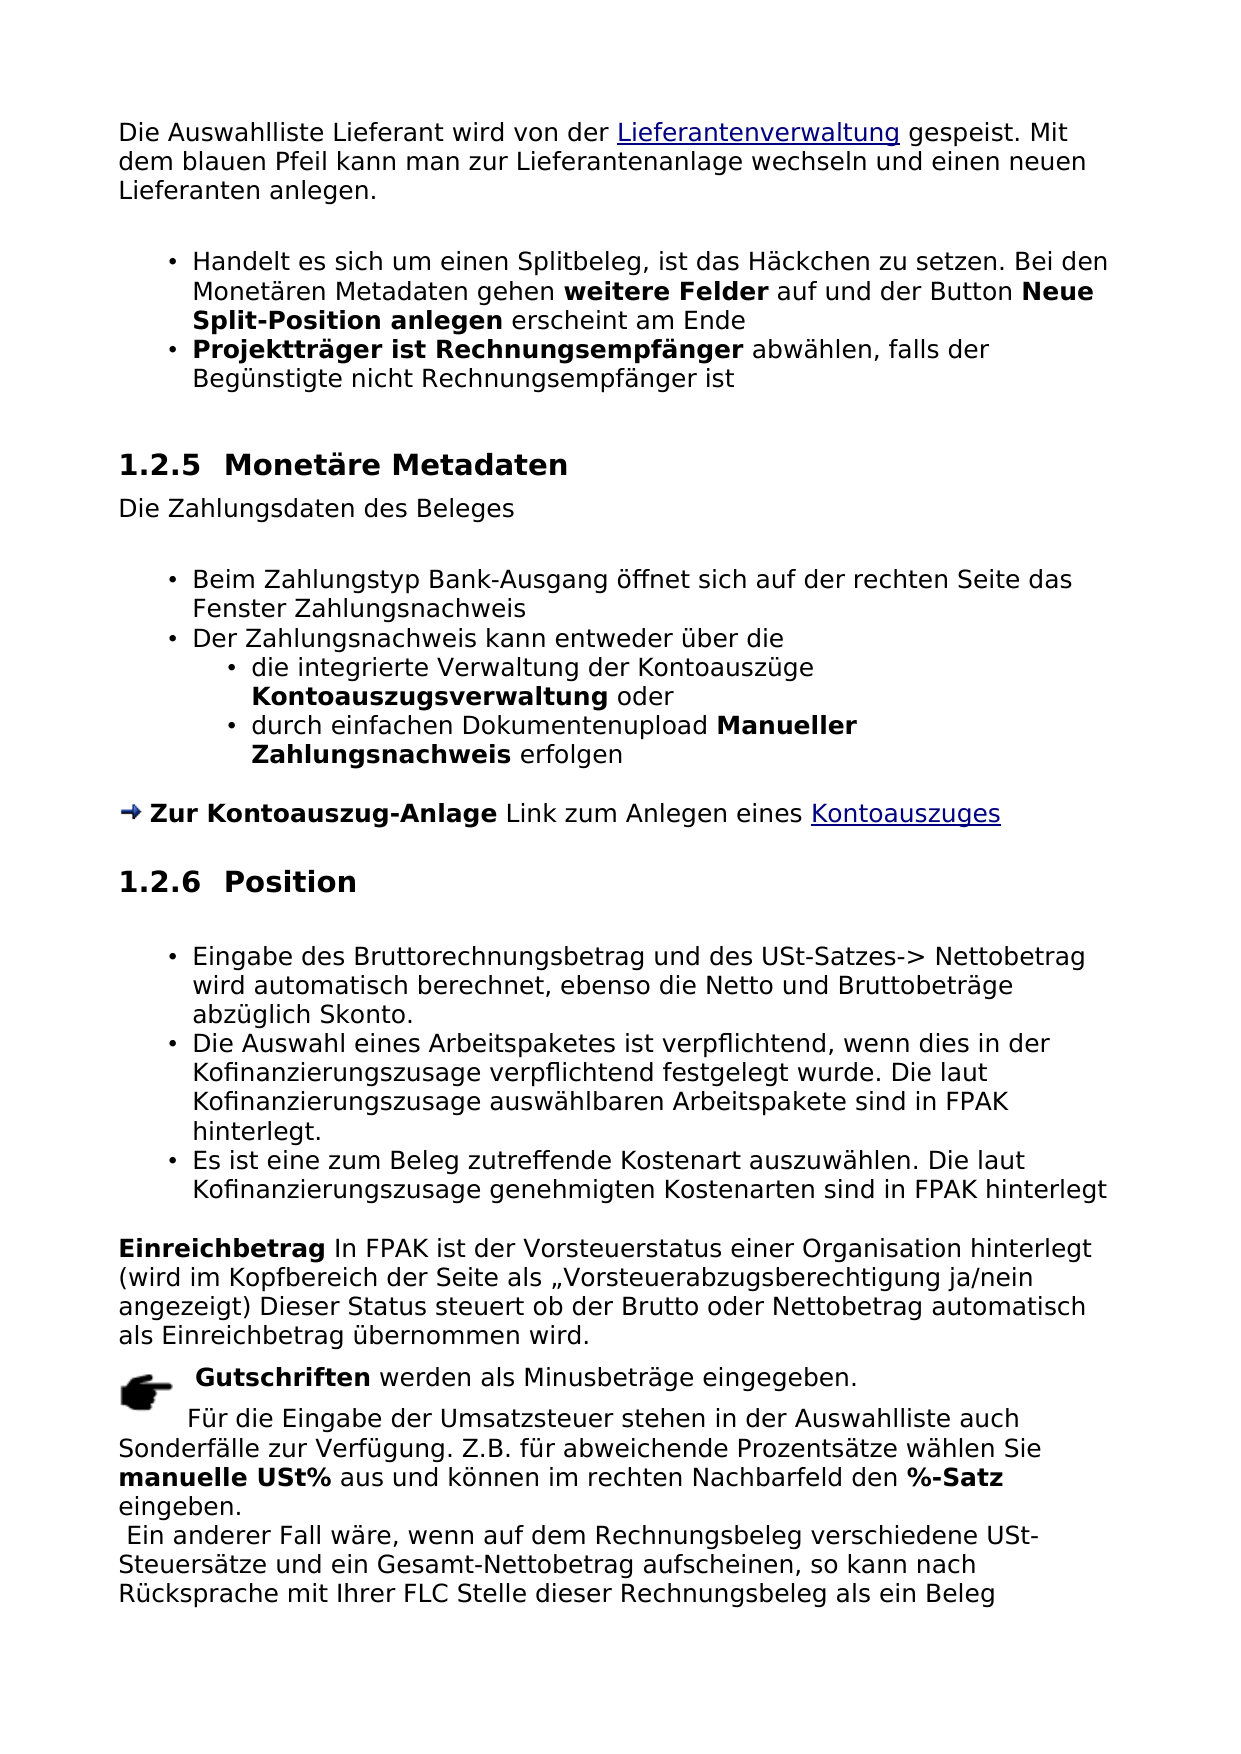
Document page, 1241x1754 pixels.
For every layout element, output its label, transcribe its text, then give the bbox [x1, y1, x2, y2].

text Die Auswahlliste Lieferant wird von der Lieferantenverwaltung gespeist. Mit dem blauen Pfeil kann man zur Lieferantenanlage wechseln und einen neuen Lieferanten anlegen. [118, 118, 1122, 206]
text Einreichbetrag In FPAK ist der Vorsteuerstatus einer Organisation hinterlegt (wird im Kopfbereich der Seite als „Vorsteuerabzugsberechtigung ja/nein angezeigt) Dieser Status steuert ob der Brutto oder Nettobetrag automatisch als Einreichbetrag übernommen wird. [118, 1234, 1122, 1350]
list Handelt es sich um einen Splitbeleg, ist das Häckchen zu setzen. Bei den Monetären Metadaten gehen weitere Felder auf und der Button Neue Split-Position anlegen erscheint am Ende [177, 248, 1122, 335]
text Für die Eingabe der Umsatzsteuer stehen in der Auswahlliste auch Sonderfälle zur Verfügung. Z.B. für abweichende Prozentsätze wählen Sie manuelle USt% aus und können im rechten Nachbarfeld den %-Satz eingeben. Ein anderer Fall wäre, wenn auf dem Rechnungsbeleg verschiedene USt-Steuersätze und ein Gesamt-Nettobetrag aufscheinen, so kann nach Rücksprache mit Ihrer FLC Stelle dieser Rechnungsbeleg als ein Beleg [118, 1404, 1122, 1609]
picture [118, 802, 142, 823]
list durch einfachen Dokumentenupload Manueller Zahlungsnachweis erfolgen [236, 711, 1122, 770]
list Die Auswahl eines Arbeitspaketes ist verpflichtend, wenn dies in der Kofinanzierungszusage verpflichtend festgelegt wurde. Die laut Kofinanzierungszusage auswählbaren Arbeitspakete sind in FPAK hinterlegt. [177, 1029, 1122, 1146]
subtitle Monetäre Metadaten [118, 448, 1122, 482]
text Zur Kontoauszug-Anlage Link zum Anlegen eines Kontoauszuges [118, 799, 1122, 828]
list Eingabe des Bruttorechnungsbetrag und des USt-Satzes-> Nettobetrag wird automatisch berechnet, ebenso die Netto und Bruttobeträge abzüglich Skonto. [177, 942, 1122, 1029]
list die integrierte Verwaltung der Kontoauszüge Kontoauszugsverwaltung oder [236, 653, 1122, 711]
list Beim Zahlungstyp Bank-Ausgang öffnet sich auf der rechten Seite das Fenster Zahlungsnachweis [177, 566, 1122, 624]
list Der Zahlungsnachweis kann entweder über die [177, 624, 1122, 653]
list Projektträger ist Rechnungsempfänger abwählen, falls der Begünstigte nicht Rechnungsempfänger ist [177, 335, 1122, 393]
list Es ist eine zum Beleg zutreffende Kostenart auszuwählen. Die laut Kofinanzierungszusage genehmigten Kostenarten sind in FPAK hinterlegt [177, 1146, 1122, 1204]
picture [118, 1362, 187, 1431]
subtitle Position [118, 866, 1122, 900]
text Gutschriften werden als Minusbeträge eingegeben. [187, 1363, 1122, 1392]
text Die Zahlungsdaten des Beleges [118, 494, 1122, 523]
